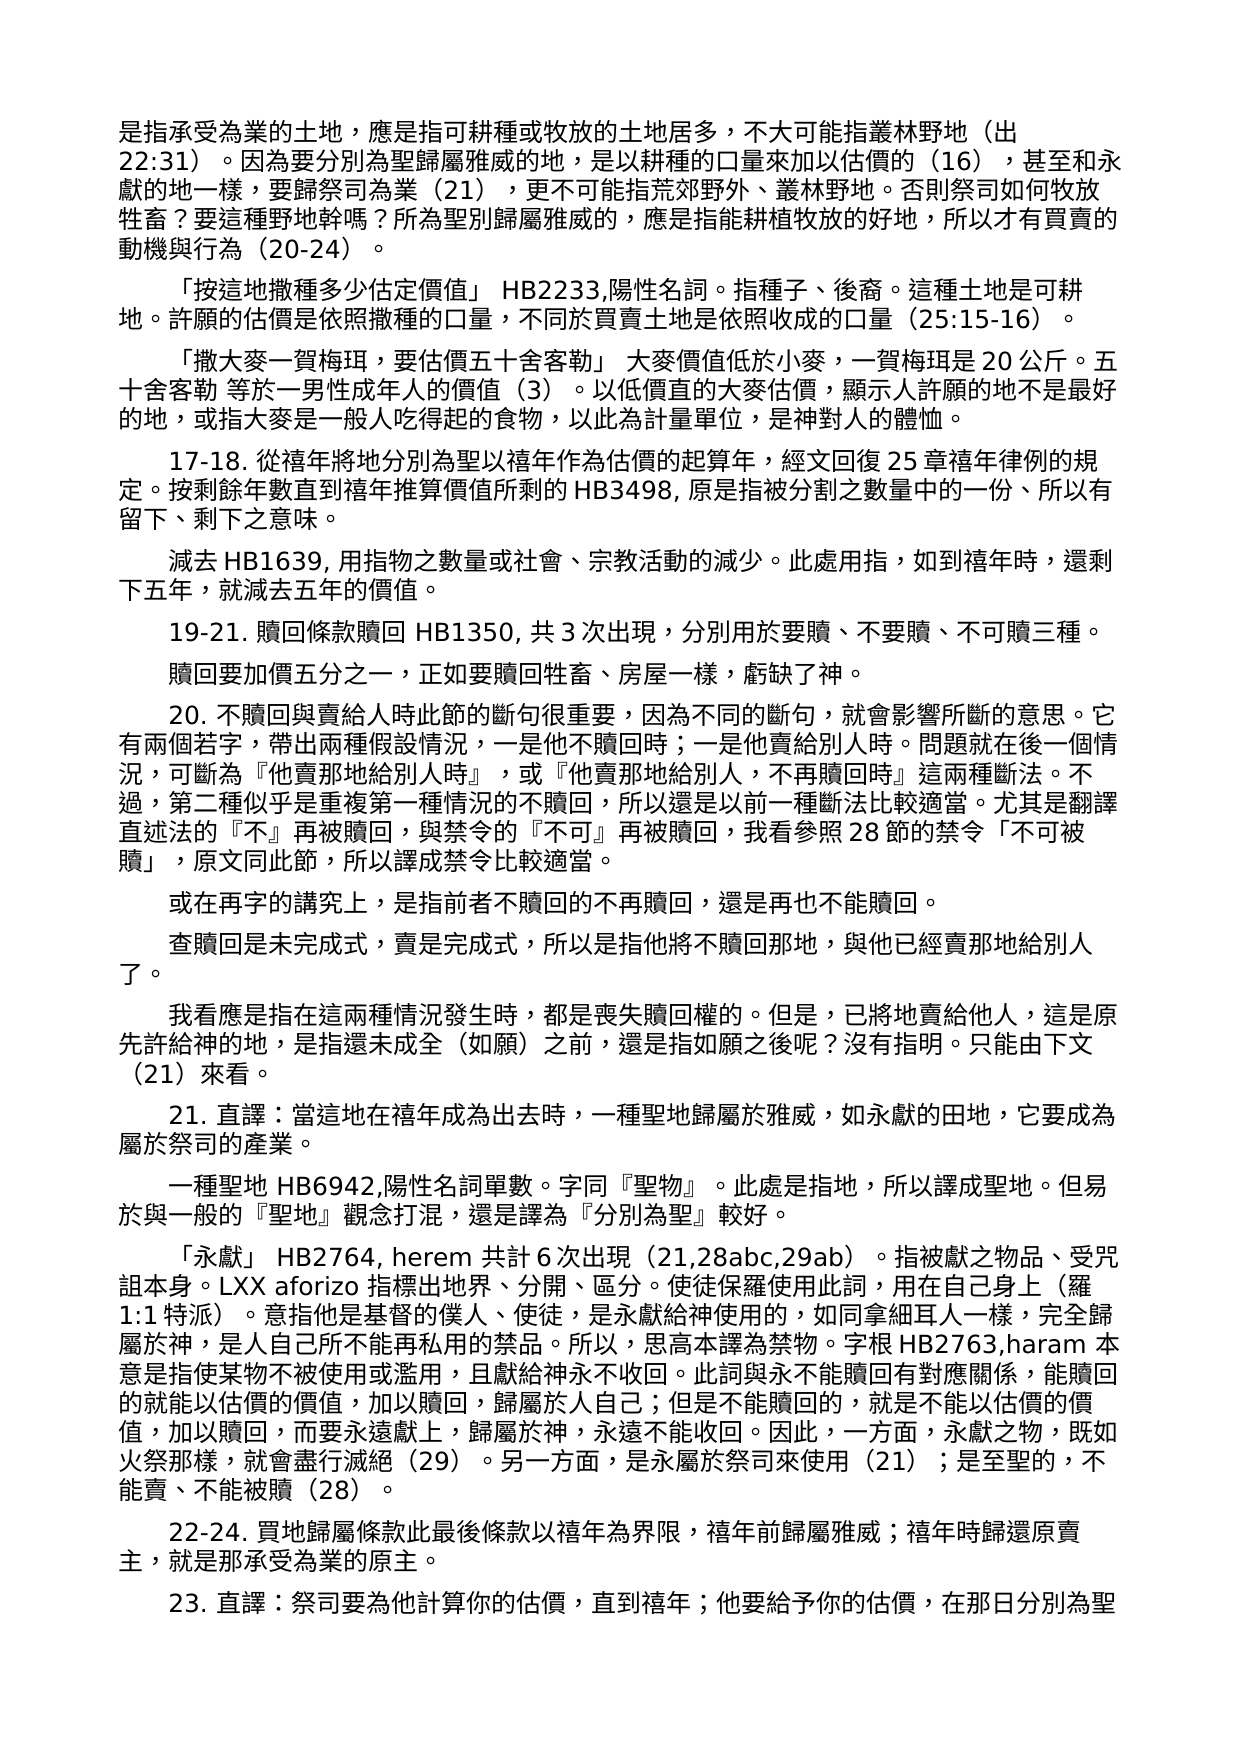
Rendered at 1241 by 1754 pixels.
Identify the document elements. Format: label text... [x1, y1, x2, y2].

text 減去HB1639, 用指物之數量或社會、宗教活動的減少。此處用指，如到禧年時，還剩下五年，就減去五年的價值。 [118, 547, 1122, 606]
text 21. 直譯：當這地在禧年成為出去時，一種聖地歸屬於雅威，如永獻的田地，它要成為屬於祭司的產業。 [118, 1101, 1122, 1160]
text 20. 不贖回與賣給人時此節的斷句很重要，因為不同的斷句，就會影響所斷的意思。它有兩個若字，帶出兩種假設情況，一是他不贖回時；一是他賣給別人時。問題就在後一個情況，可斷為『他賣那地給別人時』，或『他賣那地給別人，不再贖回時』這兩種斷法。不過，第二種似乎是重複第一種情況的不贖回，所以還是以前一種斷法比較適當。尤其是翻譯直述法的『不』再被贖回，與禁令的『不可』再被贖回，我看參照28節的禁令「不可被贖」，原文同此節，所以譯成禁令比較適當。 [118, 701, 1122, 876]
text 「撒大麥一賀梅珥，要估價五十舍客勒」 大麥價值低於小麥，一賀梅珥是20公斤。五十舍客勒 等於一男性成年人的價值（3）。以低價直的大麥估價，顯示人許願的地不是最好的地，或指大麥是一般人吃得起的食物，以此為計量單位，是神對人的體恤。 [118, 347, 1122, 435]
text 17-18. 從禧年將地分別為聖以禧年作為估價的起算年，經文回復25章禧年律例的規定。按剩餘年數直到禧年推算價值所剩的HB3498, 原是指被分割之數量中的一份、所以有留下、剩下之意味。 [118, 447, 1122, 535]
text 「按這地撒種多少估定價值」 HB2233,陽性名詞。指種子、後裔。這種土地是可耕地。許願的估價是依照撒種的口量，不同於買賣土地是依照收成的口量（25:15-16）。 [118, 276, 1122, 335]
text 「永獻」 HB2764, herem 共計6次出現（21,28abc,29ab）。指被獻之物品、受咒詛本身。LXX aforizo 指標出地界、分開、區分。使徒保羅使用此詞，用在自己身上（羅1:1特派）。意指他是基督的僕人、使徒，是永獻給神使用的，如同拿細耳人一樣，完全歸屬於神，是人自己所不能再私用的禁品。所以，思高本譯為禁物。字根HB2763,haram 本意是指使某物不被使用或濫用，且獻給神永不收回。此詞與永不能贖回有對應關係，能贖回的就能以估價的價值，加以贖回，歸屬於人自己；但是不能贖回的，就是不能以估價的價值，加以贖回，而要永遠獻上，歸屬於神，永遠不能收回。因此，一方面，永獻之物，既如火祭那樣，就會盡行滅絕（29）。另一方面，是永屬於祭司來使用（21）；是至聖的，不能賣、不能被贖（28）。 [118, 1243, 1122, 1506]
text 贖回要加價五分之一，正如要贖回牲畜、房屋一樣，虧缺了神。 [118, 660, 1122, 689]
text 我看應是指在這兩種情況發生時，都是喪失贖回權的。但是，已將地賣給他人，這是原先許給神的地，是指還未成全（如願）之前，還是指如願之後呢？沒有指明。只能由下文（21）來看。 [118, 1001, 1122, 1089]
text 查贖回是未完成式，賣是完成式，所以是指他將不贖回那地，與他已經賣那地給別人了。 [118, 931, 1122, 989]
text 或在再字的講究上，是指前者不贖回的不再贖回，還是再也不能贖回。 [118, 889, 1122, 918]
text 是指承受為業的土地，應是指可耕種或牧放的土地居多，不大可能指叢林野地（出22:31）。因為要分別為聖歸屬雅威的地，是以耕種的口量來加以估價的（16），甚至和永獻的地一樣，要歸祭司為業（21），更不可能指荒郊野外、叢林野地。否則祭司如何牧放牲畜？要這種野地幹嗎？所為聖別歸屬雅威的，應是指能耕植牧放的好地，所以才有買賣的動機與行為（20-24）。 [118, 118, 1122, 264]
text 19-21. 贖回條款贖回 HB1350, 共3次出現，分別用於要贖、不要贖、不可贖三種。 [118, 618, 1122, 647]
text 22-24. 買地歸屬條款此最後條款以禧年為界限，禧年前歸屬雅威；禧年時歸還原賣主，就是那承受為業的原主。 [118, 1518, 1122, 1576]
text 一種聖地 HB6942,陽性名詞單數。字同『聖物』。此處是指地，所以譯成聖地。但易於與一般的『聖地』觀念打混，還是譯為『分別為聖』較好。 [118, 1172, 1122, 1231]
text 23. 直譯：祭司要為他計算你的估價，直到禧年；他要給予你的估價，在那日分別為聖 [118, 1589, 1122, 1618]
